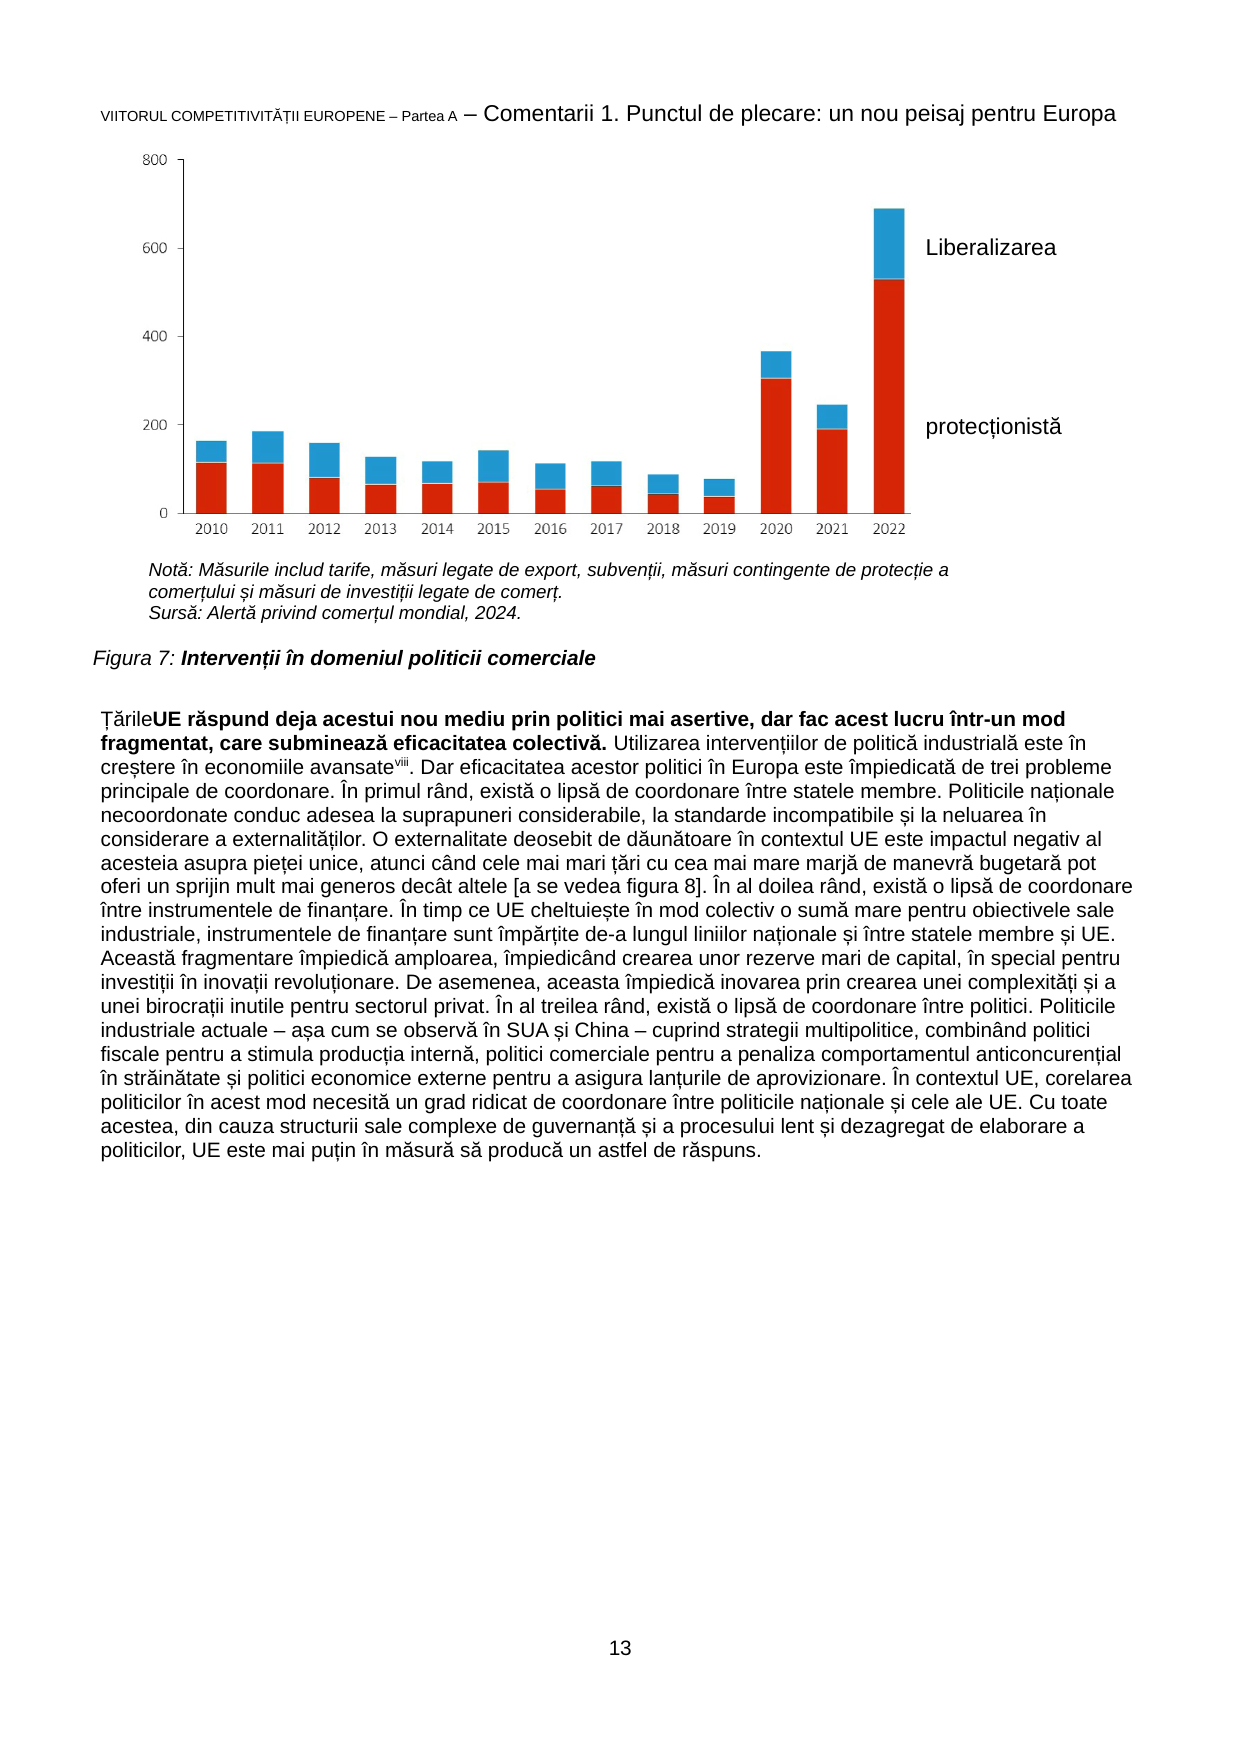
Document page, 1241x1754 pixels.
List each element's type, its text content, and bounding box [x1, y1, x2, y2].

picture [128, 150, 911, 541]
text Figura 7: Intervenții în domeniul politicii comerciale [93, 196, 1156, 670]
text ȚărileUE răspund deja acestui nou mediu prin politici mai asertive, dar fac acest lucru într-un mod fragmentat, care subminează eficacitatea colectivă. Utilizarea intervențiilor de politică industrială este în creștere în economiile avansate. Dar eficacitatea acestor politici în Europa este împiedicată de trei probleme principale de coordonare. În primul rând, există o lipsă de coordonare între statele membre. Politicile naționale necoordonate conduc adesea la suprapuneri considerabile, la standarde incompatibile și la neluarea în considerare a externalităților. O externalitate deosebit de dăunătoare în contextul UE este impactul negativ al acesteia asupra pieței unice, atunci când cele mai mari țări cu cea mai mare marjă de manevră bugetară pot oferi un sprijin mult mai generos decât altele [a se vedea figura 8]. În al doilea rând, există o lipsă de coordonare între instrumentele de finanțare. În timp ce UE cheltuiește în mod colectiv o sumă mare pentru obiectivele sale industriale, instrumentele de finanțare sunt împărțite de-a lungul liniilor naționale și între statele membre și UE. Această fragmentare împiedică amploarea, împiedicând crearea unor rezerve mari de capital, în special pentru investiții în inovații revoluționare. De asemenea, aceasta împiedică inovarea prin crearea unei complexități și a unei birocrații inutile pentru sectorul privat. În al treilea rând, există o lipsă de coordonare între politici. Politicile industriale actuale – așa cum se observă în SUA și China – cuprind strategii multipolitice, combinând politici fiscale pentru a stimula producția internă, politici comerciale pentru a penaliza comportamentul anticoncurențial în străinătate și politici economice externe pentru a asigura lanțurile de aprovizionare. În contextul UE, corelarea politicilor în acest mod necesită un grad ridicat de coordonare între politicile naționale și cele ale UE. Cu toate acestea, din cauza structurii sale complexe de guvernanță și a procesului lent și dezagregat de elaborare a politicilor, UE este mai puțin în măsură să producă un astfel de răspuns. [100, 707, 1140, 1162]
